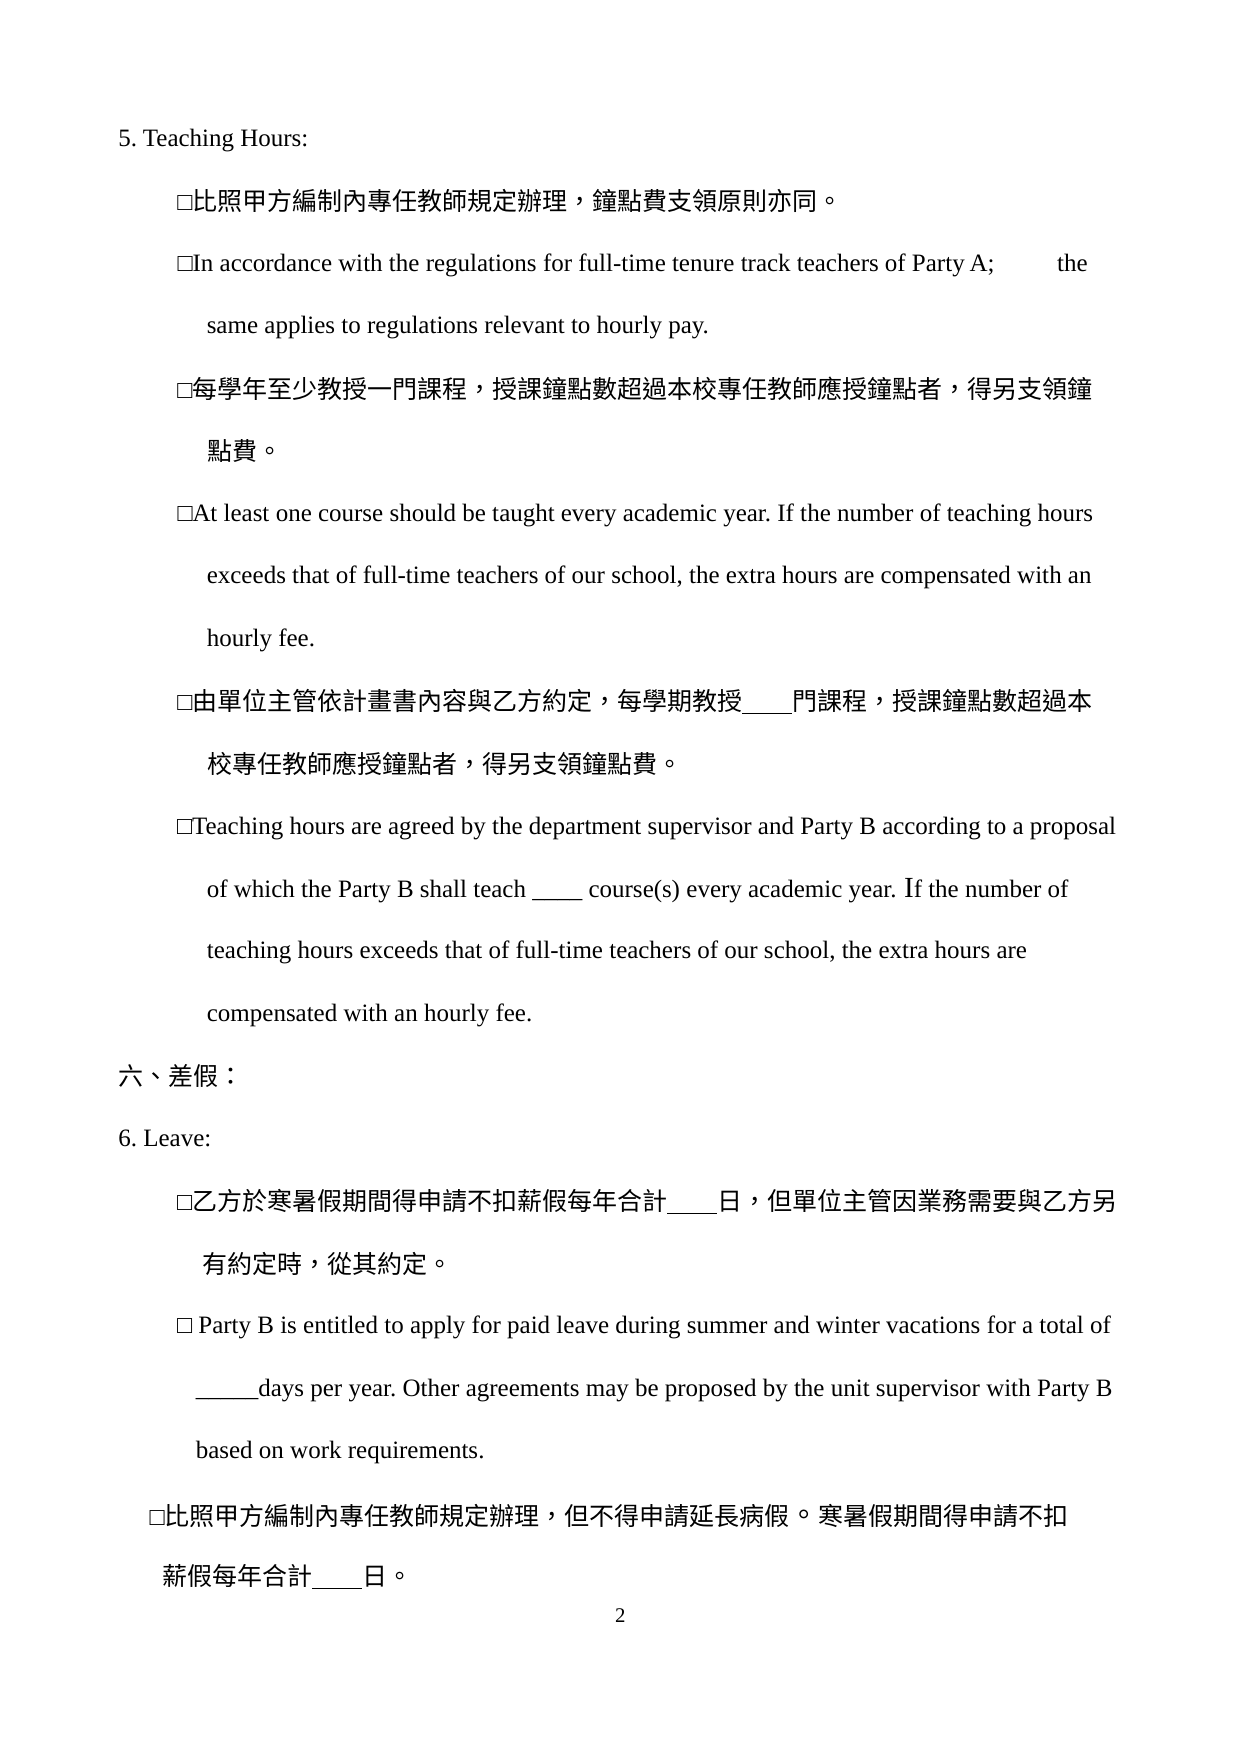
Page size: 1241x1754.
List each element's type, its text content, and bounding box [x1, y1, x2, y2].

text □每學年至少教授一門課程，授課鐘點數超過本校專任教師應授鐘點者，得另支領鐘 [162, 346, 1122, 408]
text □ Party B is entitled to apply for paid leave during summer and winter vacations for a total of [177, 1283, 1137, 1346]
text □At least one course should be taught every academic year. If the number of teaching hours exceeds that of full-time teachers of our school, the extra hours are compensated with an hourly fee. [177, 471, 1122, 658]
text 六、差假： [118, 1033, 1122, 1096]
text □由單位主管依計畫書內容與乙方約定，每學期教授 門課程，授課鐘點數超過本 [162, 658, 1122, 721]
text 校專任教師應授鐘點者，得另支領鐘點費。 [162, 721, 1122, 783]
text □Teaching hours are agreed by the department supervisor and Party B according to a proposal of which the Party B shall teach ____ course(s) every academic year. If the number of teaching hours exceeds that of full-time teachers of our school, the extra hours are compensated with an hourly fee. [177, 783, 1122, 1033]
text 點費。 [162, 408, 1122, 471]
text based on work requirements. [177, 1408, 1137, 1471]
text □比照甲方編制內專任教師規定辦理，鐘點費支領原則亦同。 [162, 158, 1122, 221]
text □In accordance with the regulations for full-time tenure track teachers of Party A; the same applies to regulations relevant to hourly pay. [177, 221, 1122, 346]
text 5. Teaching Hours: [118, 96, 1122, 158]
text 6. Leave: [118, 1096, 1122, 1158]
text _____days per year. Other agreements may be proposed by the unit supervisor with Party B [177, 1346, 1137, 1408]
text □比照甲方編制內專任教師規定辦理，但不得申請延長病假。寒暑假期間得申請不扣 [118, 1471, 1122, 1533]
text □乙方於寒暑假期間得申請不扣薪假每年合計 日，但單位主管因業務需要與乙方另有約定時，從其約定。 [177, 1158, 1122, 1283]
text 薪假每年合計 日。 [118, 1533, 1122, 1596]
